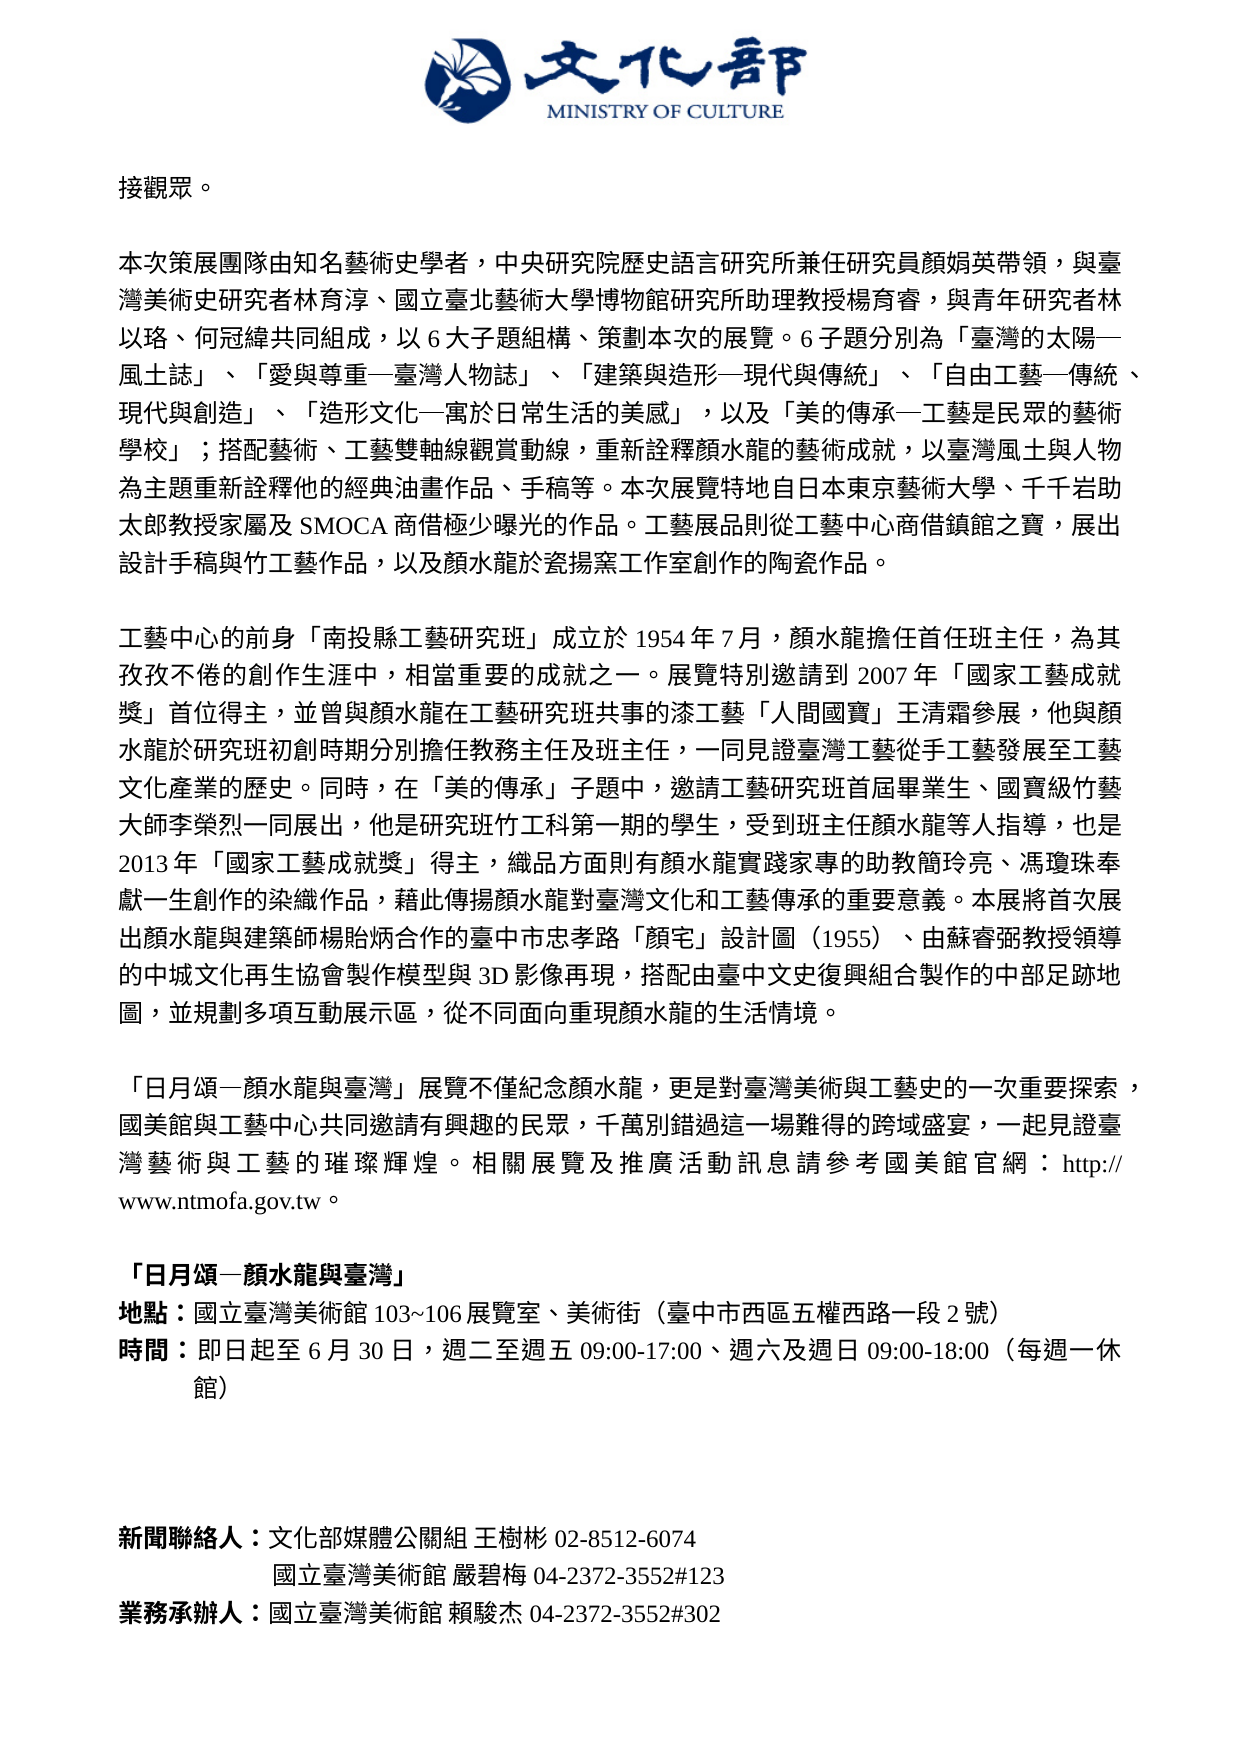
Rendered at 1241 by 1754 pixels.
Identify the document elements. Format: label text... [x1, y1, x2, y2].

picture [402, 11, 838, 162]
text 本次策展團隊由知名藝術史學者，中央研究院歷史語言研究所兼任研究員顏娟英帶領，與臺灣美術史研究者林育淳、國立臺北藝術大學博物館研究所助理教授楊育睿，與青年研究者林以珞、何冠緯共同組成，以6大子題組構、策劃本次的展覽。6子題分別為「臺灣的太陽─風土誌」、「愛與尊重─臺灣人物誌」、「建築與造形─現代與傳統」、「自由工藝─傳統、現代與創造」、「造形文化─寓於日常生活的美感」，以及「美的傳承─工藝是民眾的藝術學校」；搭配藝術、工藝雙軸線觀賞動線，重新詮釋顏水龍的藝術成就，以臺灣風土與人物為主題重新詮釋他的經典油畫作品、手稿等。本次展覽特地自日本東京藝術大學、千千岩助太郎教授家屬及SMOCA商借極少曝光的作品。工藝展品則從工藝中心商借鎮館之寶，展出設計手稿與竹工藝作品，以及顏水龍於瓷揚窯工作室創作的陶瓷作品。 [118, 242, 1122, 580]
text 工藝中心的前身「南投縣工藝研究班」成立於1954年7月，顏水龍擔任首任班主任，為其孜孜不倦的創作生涯中，相當重要的成就之一。展覽特別邀請到2007年「國家工藝成就獎」首位得主，並曾與顏水龍在工藝研究班共事的漆工藝「人間國寶」王清霜參展，他與顏水龍於研究班初創時期分別擔任教務主任及班主任，一同見證臺灣工藝從手工藝發展至工藝文化產業的歷史。同時，在「美的傳承」子題中，邀請工藝研究班首屆畢業生、國寶級竹藝大師李榮烈一同展出，他是研究班竹工科第一期的學生，受到班主任顏水龍等人指導，也是2013年「國家工藝成就獎」得主，織品方面則有顏水龍實踐家專的助教簡玲亮、馮瓊珠奉獻一生創作的染織作品，藉此傳揚顏水龍對臺灣文化和工藝傳承的重要意義。本展將首次展出顏水龍與建築師楊貽炳合作的臺中市忠孝路「顏宅」設計圖（1955）、由蘇睿弼教授領導的中城文化再生協會製作模型與3D影像再現，搭配由臺中文史復興組合製作的中部足跡地圖，並規劃多項互動展示區，從不同面向重現顏水龍的生活情境。 [118, 617, 1122, 1030]
text 時間：即日起至6月30日，週二至週五09:00-17:00、週六及週日09:00-18:00（每週一休館） [118, 1330, 1122, 1405]
text 地點：國立臺灣美術館103~106展覽室、美術街（臺中市西區五權西路一段2號） [118, 1292, 1122, 1330]
text 國立臺灣美術館 嚴碧梅 04-2372-3552#123 [272, 1555, 1122, 1592]
text 新聞聯絡人：文化部媒體公關組 王樹彬 02-8512-6074 [118, 1517, 1122, 1555]
text 業務承辦人：國立臺灣美術館 賴駿杰 04-2372-3552#302 [118, 1592, 1122, 1630]
text 「日月頌—顏水龍與臺灣」 [118, 1255, 1122, 1292]
text 「日月頌—顏水龍與臺灣」展覽不僅紀念顏水龍，更是對臺灣美術與工藝史的一次重要探索，國美館與工藝中心共同邀請有興趣的民眾，千萬別錯過這一場難得的跨域盛宴，一起見證臺灣藝術與工藝的璀璨輝煌。相關展覽及推廣活動訊息請參考國美館官網：http://www.ntmofa.gov.tw。 [118, 1067, 1122, 1217]
text 顏水龍作為臺灣第一代藝術家與知識份子，他的藝術生涯跨足多國與多領域，曾入選巴黎秋季沙龍（1931），參與東京上杜會展覽，並任職日本壽毛加牙粉公司（SMOCA），負責廣告設計（1932-1940），被譽為「臺灣第一廣告人」，同時他也在臺灣新民報長期發表連載小說插畫。1942年返回臺灣積極推動手工藝的傳承與現代造形；1961年，因緣際會主持臺中體專體育館外牆的巨型馬賽克壁畫，成為臺灣最早的公共藝術指標。顏水龍一生熱愛臺灣，他深信「生活就是藝術」，公共場域的馬賽克正是開放予民眾共同欣賞、塑造臺灣形象的利器。本次展覽一大亮點為原設置於臺北日新戲院、長達18公尺的〈旭日東昇〉（1966），2021年被拆除下架，經過種種艱難的準備工作，終於在國美館前重見日出、迎接觀眾。 [118, 167, 1122, 205]
